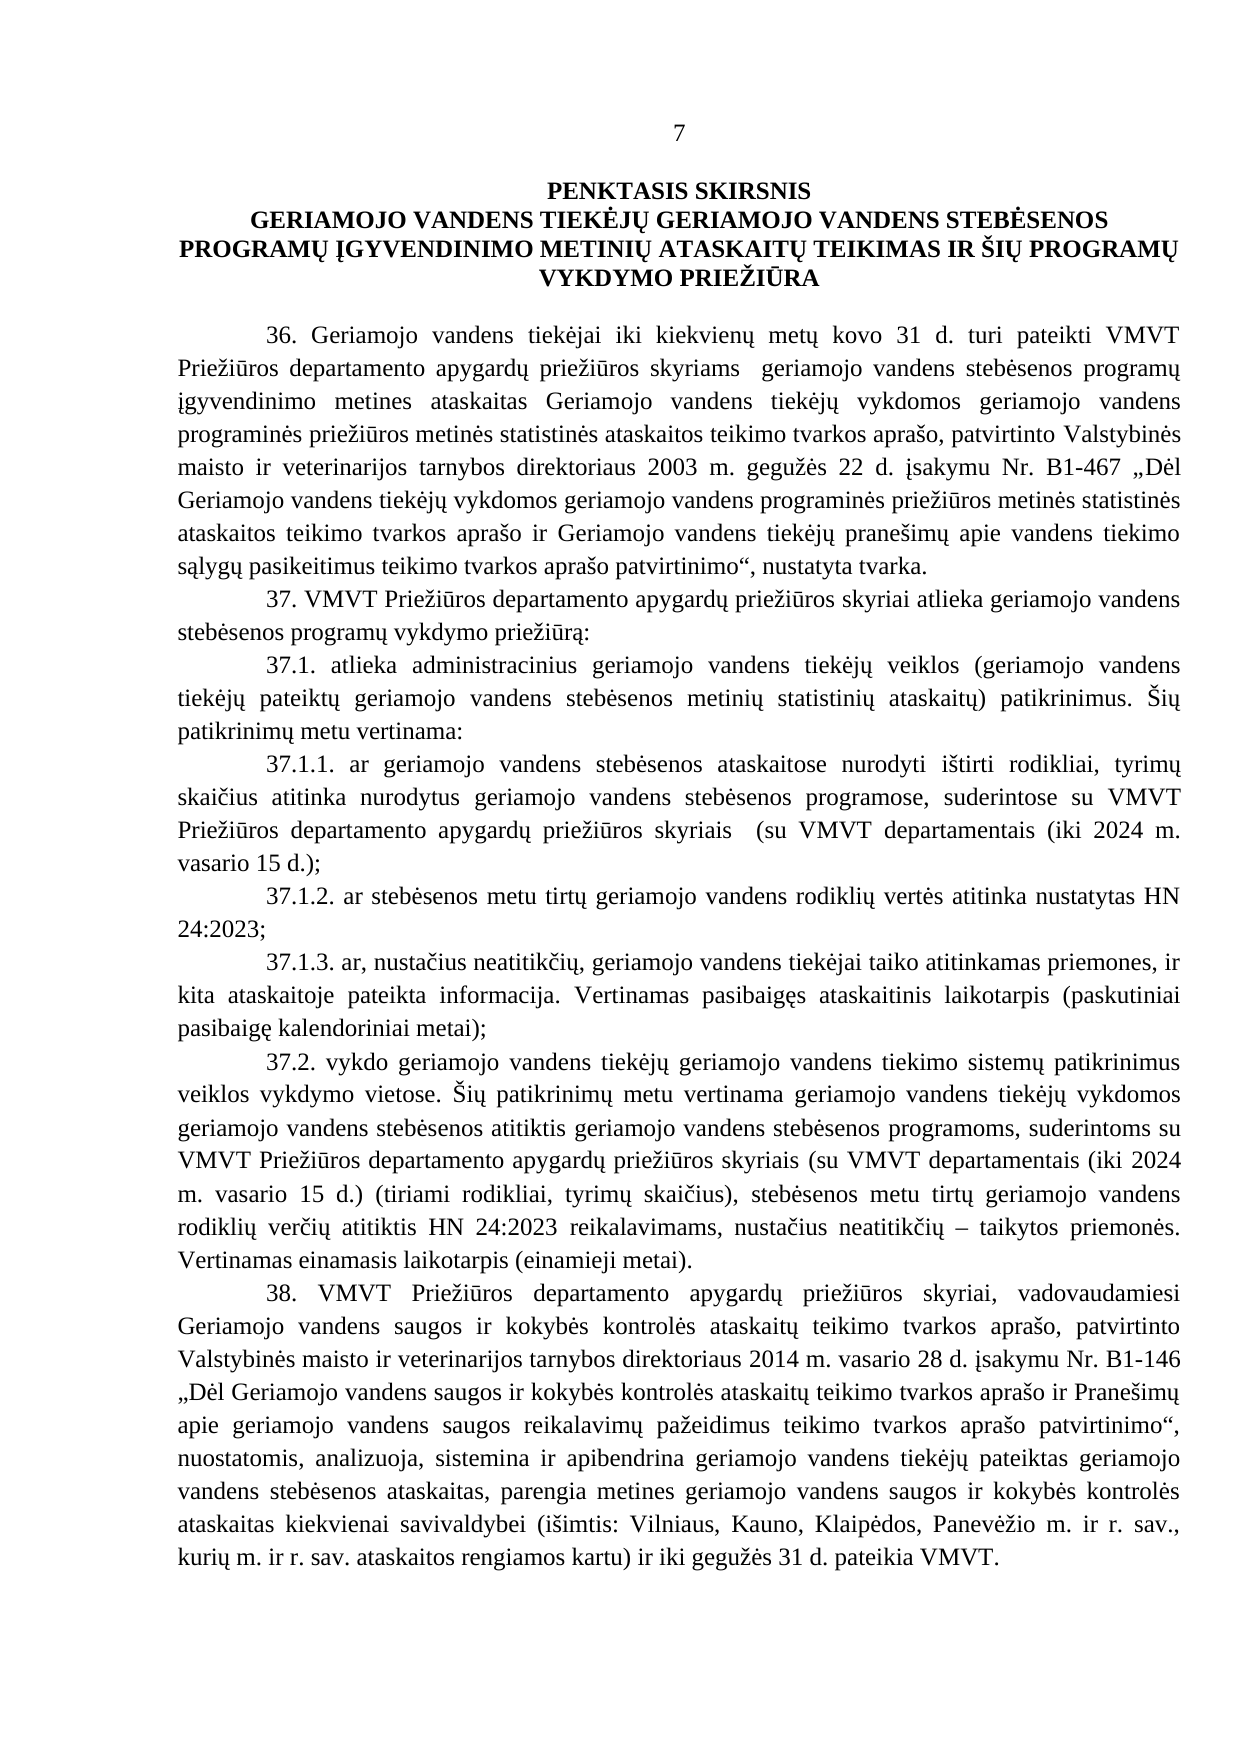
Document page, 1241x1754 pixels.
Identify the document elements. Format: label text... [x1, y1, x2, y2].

text 37.1.2. ar stebėsenos metu tirtų geriamojo vandens rodiklių vertės atitinka nustatytas HN 24:2023; [177, 881, 1181, 943]
text 36. Geriamojo vandens tiekėjai iki kiekvienų metų kovo 31 d. turi pateikti VMVT Priežiūros departamento apygardų priežiūros skyriams geriamojo vandens stebėsenos programų įgyvendinimo metines ataskaitas Geriamojo vandens tiekėjų vykdomos geriamojo vandens programinės priežiūros metinės statistinės ataskaitos teikimo tvarkos aprašo, patvirtinto Valstybinės maisto ir veterinarijos tarnybos direktoriaus 2003 m. gegužės 22 d. įsakymu Nr. B1-467 „Dėl Geriamojo vandens tiekėjų vykdomos geriamojo vandens programinės priežiūros metinės statistinės ataskaitos teikimo tvarkos aprašo ir Geriamojo vandens tiekėjų pranešimų apie vandens tiekimo sąlygų pasikeitimus teikimo tvarkos aprašo patvirtinimo“, nustatyta tvarka. [177, 320, 1181, 580]
text 37.2. vykdo geriamojo vandens tiekėjų geriamojo vandens tiekimo sistemų patikrinimus veiklos vykdymo vietose. Šių patikrinimų metu vertinama geriamojo vandens tiekėjų vykdomos geriamojo vandens stebėsenos atitiktis geriamojo vandens stebėsenos programoms, suderintoms su VMVT Priežiūros departamento apygardų priežiūros skyriais (su VMVT departamentais (iki 2024 m. vasario 15 d.) (tiriami rodikliai, tyrimų skaičius), stebėsenos metu tirtų geriamojo vandens rodiklių verčių atitiktis HN 24:2023 reikalavimams, nustačius neatitikčių – taikytos priemonės. Vertinamas einamasis laikotarpis (einamieji metai). [177, 1047, 1181, 1273]
text 37.1.3. ar, nustačius neatitikčių, geriamojo vandens tiekėjai taiko atitinkamas priemones, ir kita ataskaitoje pateikta informacija. Vertinamas pasibaigęs ataskaitinis laikotarpis (paskutiniai pasibaigę kalendoriniai metai); [177, 947, 1181, 1042]
text 37. VMVT Priežiūros departamento apygardų priežiūros skyriai atlieka geriamojo vandens stebėsenos programų vykdymo priežiūrą: [177, 584, 1181, 646]
text PENKTASIS SKIRSNIS [177, 176, 1181, 205]
text 37.1. atlieka administracinius geriamojo vandens tiekėjų veiklos (geriamojo vandens tiekėjų pateiktų geriamojo vandens stebėsenos metinių statistinių ataskaitų) patikrinimus. Šių patikrinimų metu vertinama: [177, 650, 1181, 745]
text GERIAMOJO VANDENS TIEKĖJŲ GERIAMOJO VANDENS STEBĖSENOS PROGRAMŲ ĮGYVENDINIMO METINIŲ ATASKAITŲ TEIKIMAS IR ŠIŲ PROGRAMŲ VYKDYMO PRIEŽIŪRA [177, 205, 1181, 291]
text 37.1.1. ar geriamojo vandens stebėsenos ataskaitose nurodyti ištirti rodikliai, tyrimų skaičius atitinka nurodytus geriamojo vandens stebėsenos programose, suderintose su VMVT Priežiūros departamento apygardų priežiūros skyriais (su VMVT departamentais (iki 2024 m. vasario 15 d.); [177, 749, 1181, 877]
text 38. VMVT Priežiūros departamento apygardų priežiūros skyriai, vadovaudamiesi Geriamojo vandens saugos ir kokybės kontrolės ataskaitų teikimo tvarkos aprašo, patvirtinto Valstybinės maisto ir veterinarijos tarnybos direktoriaus 2014 m. vasario 28 d. įsakymu Nr. B1-146 „Dėl Geriamojo vandens saugos ir kokybės kontrolės ataskaitų teikimo tvarkos aprašo ir Pranešimų apie geriamojo vandens saugos reikalavimų pažeidimus teikimo tvarkos aprašo patvirtinimo“, nuostatomis, analizuoja, sistemina ir apibendrina geriamojo vandens tiekėjų pateiktas geriamojo vandens stebėsenos ataskaitas, parengia metines geriamojo vandens saugos ir kokybės kontrolės ataskaitas kiekvienai savivaldybei (išimtis: Vilniaus, Kauno, Klaipėdos, Panevėžio m. ir r. sav., kurių m. ir r. sav. ataskaitos rengiamos kartu) ir iki gegužės 31 d. pateikia VMVT. [177, 1278, 1181, 1571]
